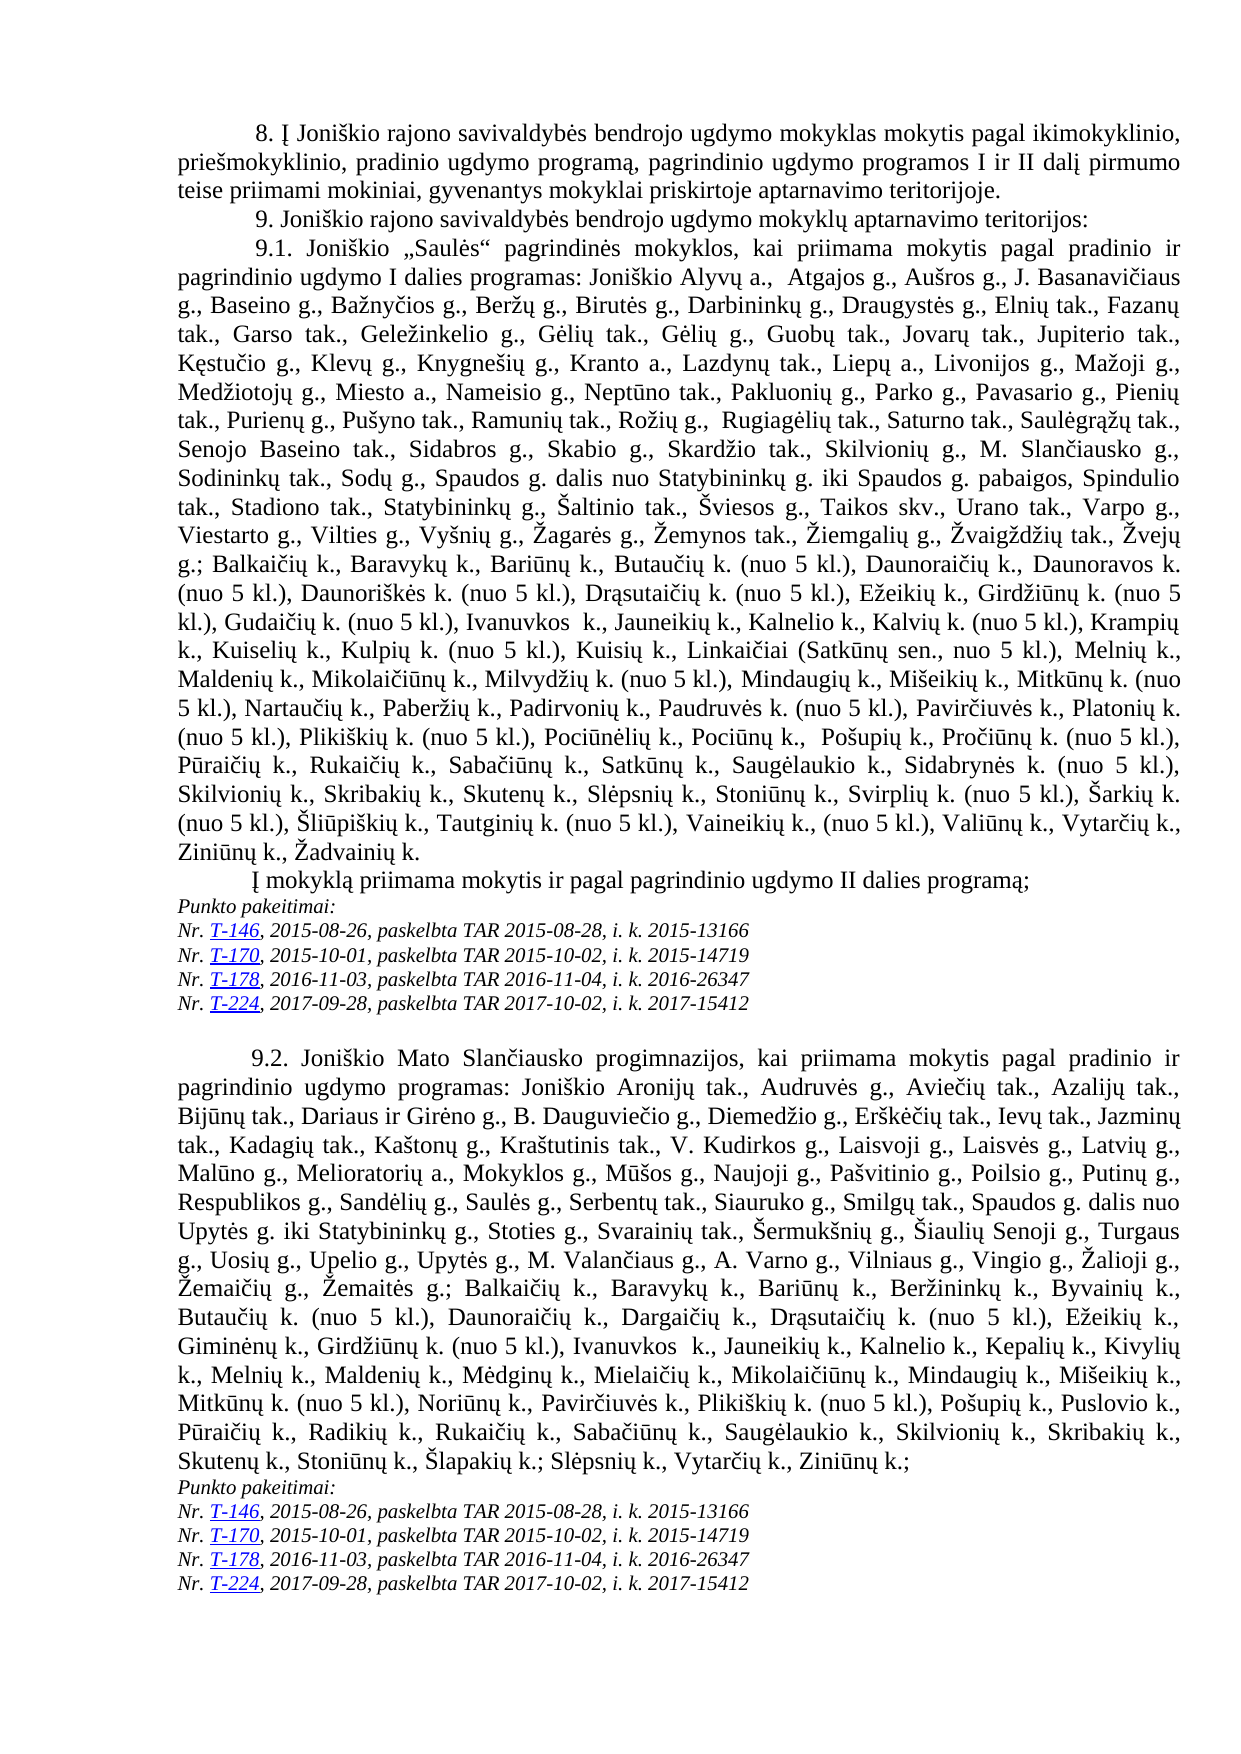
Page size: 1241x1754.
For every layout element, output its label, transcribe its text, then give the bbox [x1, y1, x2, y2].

text Nr. T-146, 2015-08-26, paskelbta TAR 2015-08-28, i. k. 2015-13166 [177, 918, 1181, 942]
text Punkto pakeitimai: [177, 894, 1181, 918]
text Nr. T-224, 2017-09-28, paskelbta TAR 2017-10-02, i. k. 2017-15412 [177, 991, 1181, 1015]
text Nr. T-146, 2015-08-26, paskelbta TAR 2015-08-28, i. k. 2015-13166 [177, 1499, 1181, 1523]
text Punkto pakeitimai: [177, 1475, 1181, 1499]
text Nr. T-178, 2016-11-03, paskelbta TAR 2016-11-04, i. k. 2016-26347 [177, 967, 1181, 991]
text 9. Joniškio rajono savivaldybės bendrojo ugdymo mokyklų aptarnavimo teritorijos: [177, 204, 1181, 233]
text Nr. T-170, 2015-10-01, paskelbta TAR 2015-10-02, i. k. 2015-14719 [177, 942, 1181, 967]
text Nr. T-178, 2016-11-03, paskelbta TAR 2016-11-04, i. k. 2016-26347 [177, 1547, 1181, 1571]
text 9.1. Joniškio „Saulės“ pagrindinės mokyklos, kai priimama mokytis pagal pradinio ir pagrindinio ugdymo I dalies programas: Joniškio Alyvų a., Atgajos g., Aušros g., J. Basanavičiaus g., Baseino g., Bažnyčios g., Beržų g., Birutės g., Darbininkų g., Draugystės g., Elnių tak., Fazanų tak., Garso tak., Geležinkelio g., Gėlių tak., Gėlių g., Guobų tak., Jovarų tak., Jupiterio tak., Kęstučio g., Klevų g., Knygnešių g., Kranto a., Lazdynų tak., Liepų a., Livonijos g., Mažoji g., Medžiotojų g., Miesto a., Nameisio g., Neptūno tak., Pakluonių g., Parko g., Pavasario g., Pienių tak., Purienų g., Pušyno tak., Ramunių tak., Rožių g., Rugiagėlių tak., Saturno tak., Saulėgrąžų tak., Senojo Baseino tak., Sidabros g., Skabio g., Skardžio tak., Skilvionių g., M. Slančiausko g., Sodininkų tak., Sodų g., Spaudos g. dalis nuo Statybininkų g. iki Spaudos g. pabaigos, Spindulio tak., Stadiono tak., Statybininkų g., Šaltinio tak., Šviesos g., Taikos skv., Urano tak., Varpo g., Viestarto g., Vilties g., Vyšnių g., Žagarės g., Žemynos tak., Žiemgalių g., Žvaigždžių tak., Žvejų g.; Balkaičių k., Baravykų k., Bariūnų k., Butaučių k. (nuo 5 kl.), Daunoraičių k., Daunoravos k. (nuo 5 kl.), Daunoriškės k. (nuo 5 kl.), Drąsutaičių k. (nuo 5 kl.), Ežeikių k., Girdžiūnų k. (nuo 5 kl.), Gudaičių k. (nuo 5 kl.), Ivanuvkos k., Jauneikių k., Kalnelio k., Kalvių k. (nuo 5 kl.), Krampių k., Kuiselių k., Kulpių k. (nuo 5 kl.), Kuisių k., Linkaičiai (Satkūnų sen., nuo 5 kl.), Melnių k., Maldenių k., Mikolaičiūnų k., Milvydžių k. (nuo 5 kl.), Mindaugių k., Mišeikių k., Mitkūnų k. (nuo 5 kl.), Nartaučių k., Paberžių k., Padirvonių k., Paudruvės k. (nuo 5 kl.), Pavirčiuvės k., Platonių k. (nuo 5 kl.), Plikiškių k. (nuo 5 kl.), Pociūnėlių k., Pociūnų k., Pošupių k., Pročiūnų k. (nuo 5 kl.), Pūraičių k., Rukaičių k., Sabačiūnų k., Satkūnų k., Saugėlaukio k., Sidabrynės k. (nuo 5 kl.), Skilvionių k., Skribakių k., Skutenų k., Slėpsnių k., Stoniūnų k., Svirplių k. (nuo 5 kl.), Šarkių k. (nuo 5 kl.), Šliūpiškių k., Tautginių k. (nuo 5 kl.), Vaineikių k., (nuo 5 kl.), Valiūnų k., Vytarčių k., Ziniūnų k., Žadvainių k. [177, 233, 1181, 866]
text Į mokyklą priimama mokytis ir pagal pagrindinio ugdymo II dalies programą; [177, 866, 1181, 894]
text 8. Į Joniškio rajono savivaldybės bendrojo ugdymo mokyklas mokytis pagal ikimokyklinio, priešmokyklinio, pradinio ugdymo programą, pagrindinio ugdymo programos I ir II dalį pirmumo teise priimami mokiniai, gyvenantys mokyklai priskirtoje aptarnavimo teritorijoje. [177, 118, 1181, 204]
text 9.2. Joniškio Mato Slančiausko progimnazijos, kai priimama mokytis pagal pradinio ir pagrindinio ugdymo programas: Joniškio Aronijų tak., Audruvės g., Aviečių tak., Azalijų tak., Bijūnų tak., Dariaus ir Girėno g., B. Dauguviečio g., Diemedžio g., Erškėčių tak., Ievų tak., Jazminų tak., Kadagių tak., Kaštonų g., Kraštutinis tak., V. Kudirkos g., Laisvoji g., Laisvės g., Latvių g., Malūno g., Melioratorių a., Mokyklos g., Mūšos g., Naujoji g., Pašvitinio g., Poilsio g., Putinų g., Respublikos g., Sandėlių g., Saulės g., Serbentų tak., Siauruko g., Smilgų tak., Spaudos g. dalis nuo Upytės g. iki Statybininkų g., Stoties g., Svarainių tak., Šermukšnių g., Šiaulių Senoji g., Turgaus g., Uosių g., Upelio g., Upytės g., M. Valančiaus g., A. Varno g., Vilniaus g., Vingio g., Žalioji g., Žemaičių g., Žemaitės g.; Balkaičių k., Baravykų k., Bariūnų k., Beržininkų k., Byvainių k., Butaučių k. (nuo 5 kl.), Daunoraičių k., Dargaičių k., Drąsutaičių k. (nuo 5 kl.), Ežeikių k., Giminėnų k., Girdžiūnų k. (nuo 5 kl.), Ivanuvkos k., Jauneikių k., Kalnelio k., Kepalių k., Kivylių k., Melnių k., Maldenių k., Mėdginų k., Mielaičių k., Mikolaičiūnų k., Mindaugių k., Mišeikių k., Mitkūnų k. (nuo 5 kl.), Noriūnų k., Pavirčiuvės k., Plikiškių k. (nuo 5 kl.), Pošupių k., Puslovio k., Pūraičių k., Radikių k., Rukaičių k., Sabačiūnų k., Saugėlaukio k., Skilvionių k., Skribakių k., Skutenų k., Stoniūnų k., Šlapakių k.; Slėpsnių k., Vytarčių k., Ziniūnų k.; [177, 1043, 1181, 1475]
text Nr. T-170, 2015-10-01, paskelbta TAR 2015-10-02, i. k. 2015-14719 [177, 1523, 1181, 1547]
text Nr. T-224, 2017-09-28, paskelbta TAR 2017-10-02, i. k. 2017-15412 [177, 1571, 1181, 1595]
